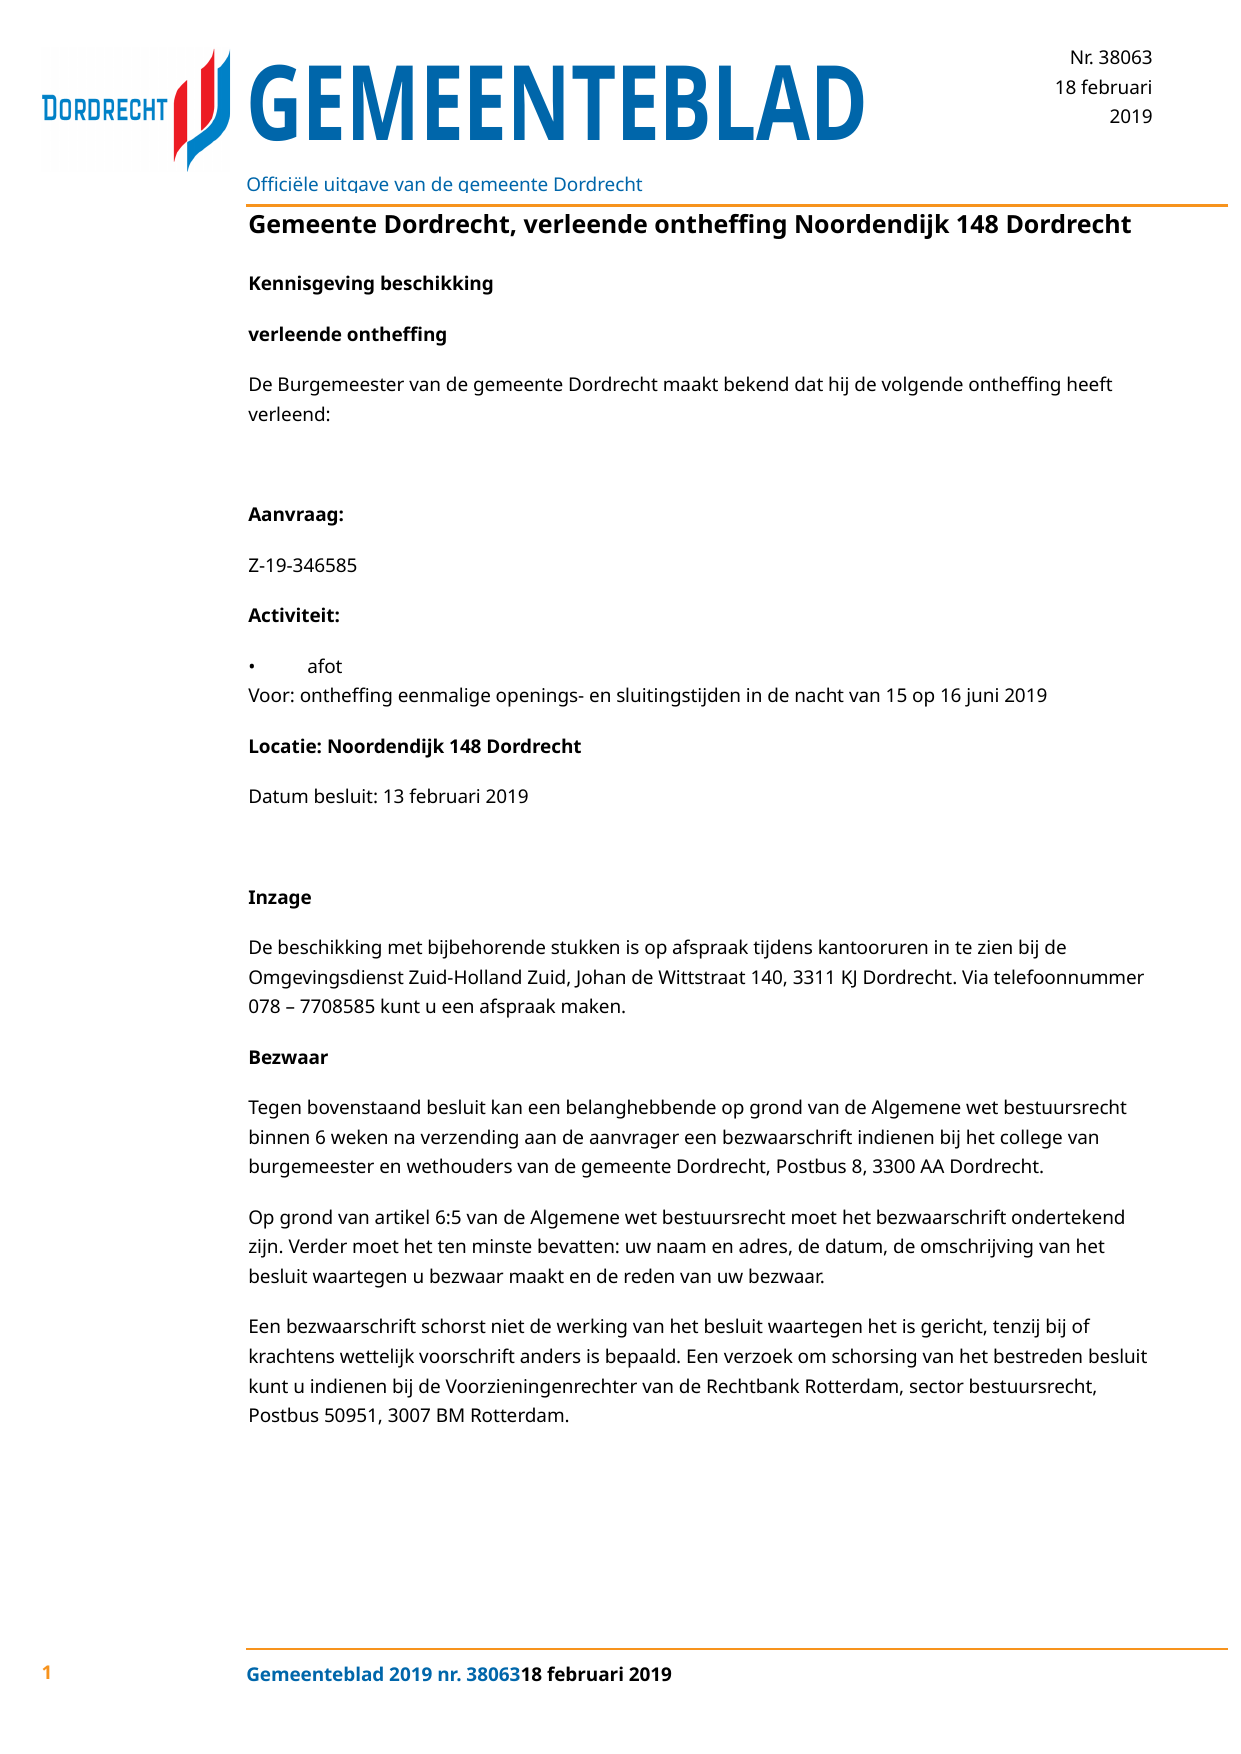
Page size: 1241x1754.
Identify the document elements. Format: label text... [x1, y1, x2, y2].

text Z-19-346585 [248, 552, 1152, 578]
picture [41, 47, 231, 172]
text Datum besluit: 13 februari 2019 [248, 783, 1152, 809]
text Bezwaar [248, 1044, 1152, 1070]
text Inzage [248, 884, 1152, 910]
list afot [248, 653, 1152, 678]
text Locatie: Noordendijk 148 Dordrecht [248, 733, 1152, 758]
text Een bezwaarschrift schorst niet de werking van het besluit waartegen het is gericht, tenzij bij of krachtens wettelijk voorschrift anders is bepaald. Een verzoek om schorsing van het bestreden besluit kunt u indienen bij de Voorzieningenrechter van de Rechtbank Rotterdam, sector bestuursrecht, Postbus 50951, 3007 BM Rotterdam. [248, 1314, 1152, 1428]
text Voor: ontheffing eenmalige openings- en sluitingstijden in de nacht van 15 op 16 juni 2019 [248, 682, 1152, 708]
text De Burgemeester van de gemeente Dordrecht maakt bekend dat hij de volgende ontheffing heeft verleend: [248, 371, 1152, 426]
text De beschikking met bijbehorende stukken is op afspraak tijdens kantooruren in te zien bij de Omgevingsdienst Zuid-Holland Zuid, Johan de Wittstraat 140, 3311 KJ Dordrecht. Via telefoonnummer 078 – 7708585 kunt u een afspraak maken. [248, 934, 1152, 1019]
text Op grond van artikel 6:5 van de Algemene wet bestuursrecht moet het bezwaarschrift ondertekend zijn. Verder moet het ten minste bevatten: uw naam en adres, de datum, de omschrijving van het besluit waartegen u bezwaar maakt en de reden van uw bezwaar. [248, 1204, 1152, 1289]
text Aanvraag: [248, 502, 1152, 527]
text Gemeente Dordrecht, verleende ontheffing Noordendijk 148 Dordrecht [248, 207, 1152, 241]
text Activiteit: [248, 602, 1152, 628]
text verleende ontheffing [248, 321, 1152, 346]
text Kennisgeving beschikking [248, 270, 1152, 296]
text Tegen bovenstaand besluit kan een belanghebbende op grond van de Algemene wet bestuursrecht binnen 6 weken na verzending aan de aanvrager een bezwaarschrift indienen bij het college van burgemeester en wethouders van de gemeente Dordrecht, Postbus 8, 3300 AA Dordrecht. [248, 1094, 1152, 1179]
